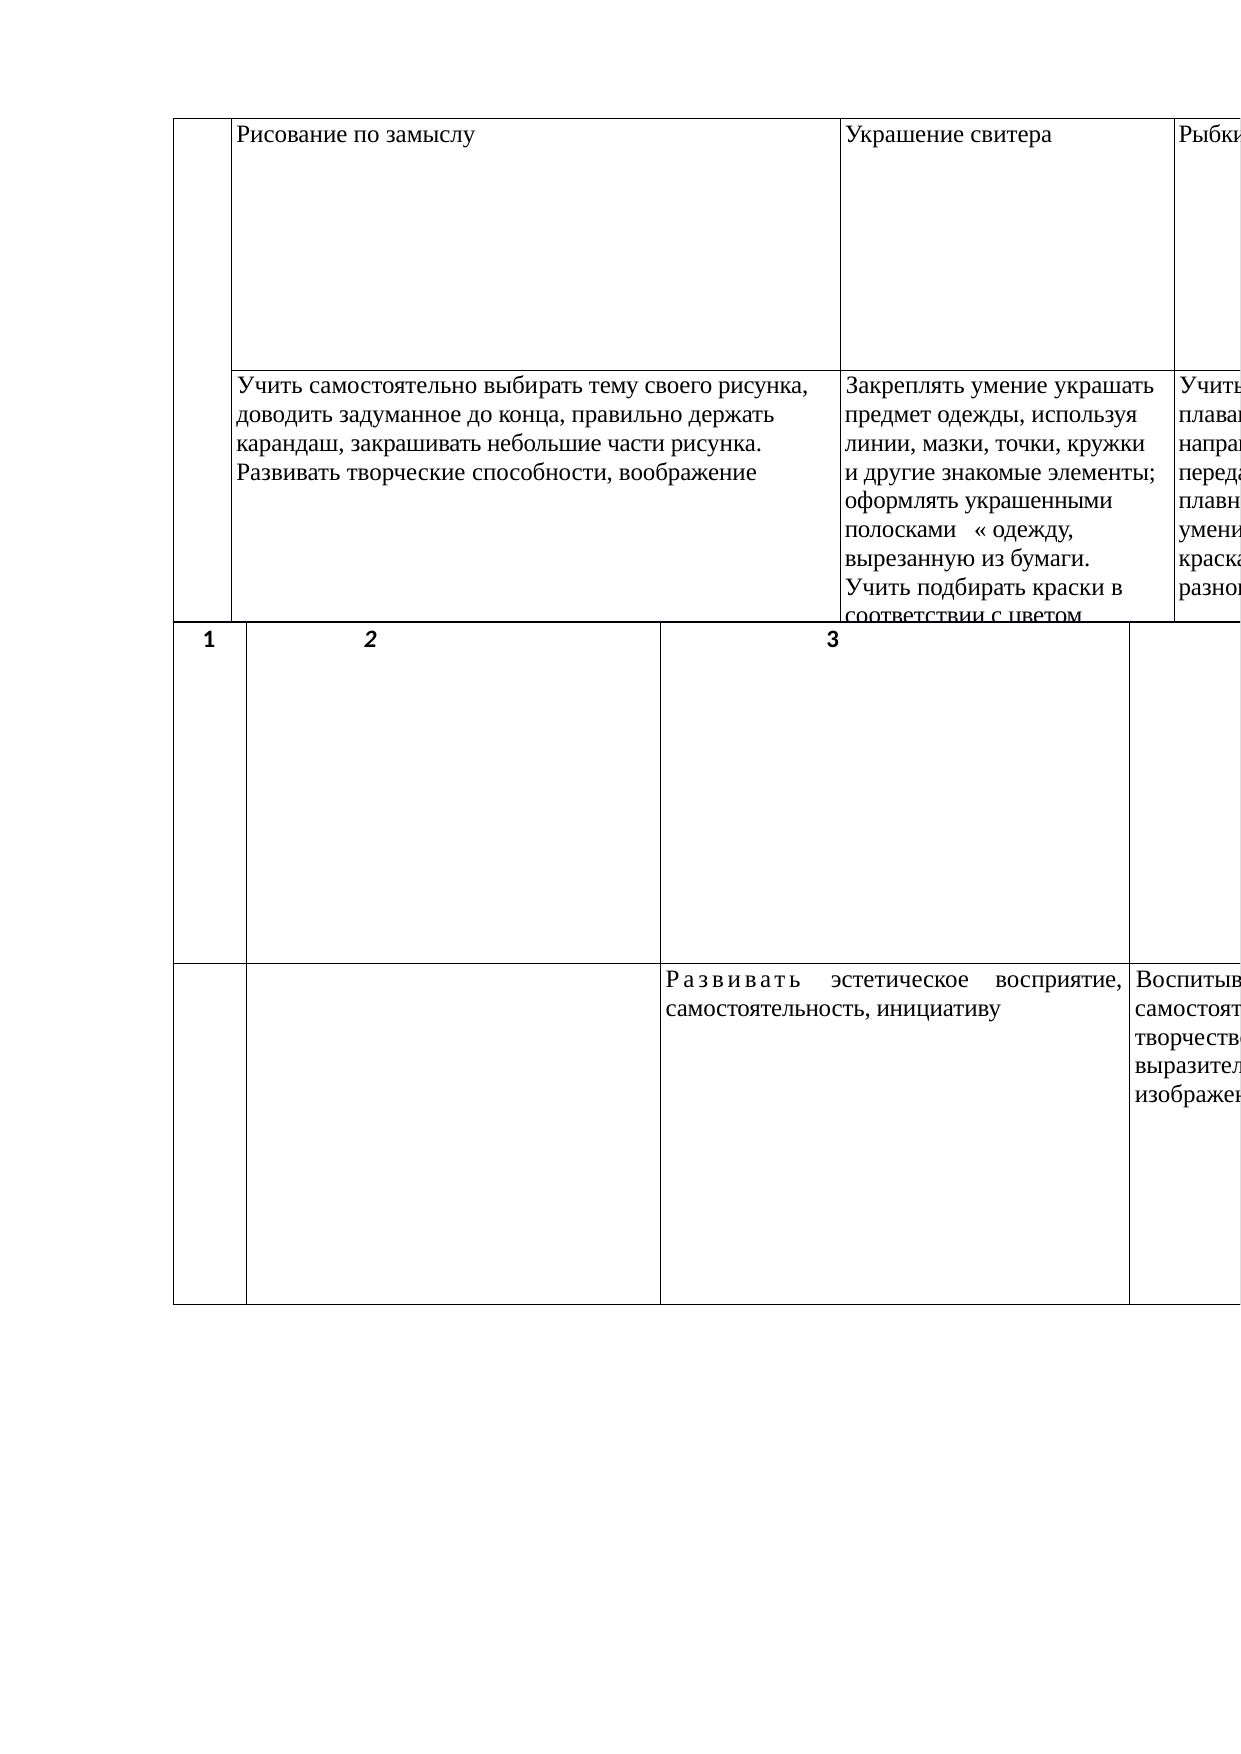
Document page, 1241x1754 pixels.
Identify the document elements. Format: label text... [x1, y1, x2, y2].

table_cell Украшение свитера [841, 119, 1174, 369]
table_cell [174, 370, 231, 621]
table_header 3 [661, 623, 1129, 963]
table_header 4 [1130, 623, 1240, 963]
table_cell [247, 964, 660, 1304]
table_cell Учить изображать рыбок, плавающих в разных направлениях; правильно передавать их форму, хвост, плавники. Закреплять умение рисовать кистью и красками, используя штрихи разного характера. [1175, 371, 1240, 621]
table_header 1 [174, 623, 246, 963]
table_cell Рыбки плавают в аквариуме [1175, 119, 1240, 369]
table_cell Рисование по замыслу [232, 119, 840, 369]
table_cell Учить самостоятельно выбирать тему своего рисунка, доводить задуманное до конца, правильно держать карандаш, закрашивать небольшие части рисунка. Развивать творческие способности, воображение [232, 371, 840, 621]
table_cell Воспитывать самостоятельность, творчество. Учить отмечать выразительные изображения [1130, 964, 1240, 1304]
table_cell Развивать эстетическое восприятие, самостоятельность, инициативу [661, 964, 1129, 1304]
table_cell [174, 964, 246, 1304]
table_header 2 [247, 623, 660, 963]
table_cell [174, 119, 231, 369]
